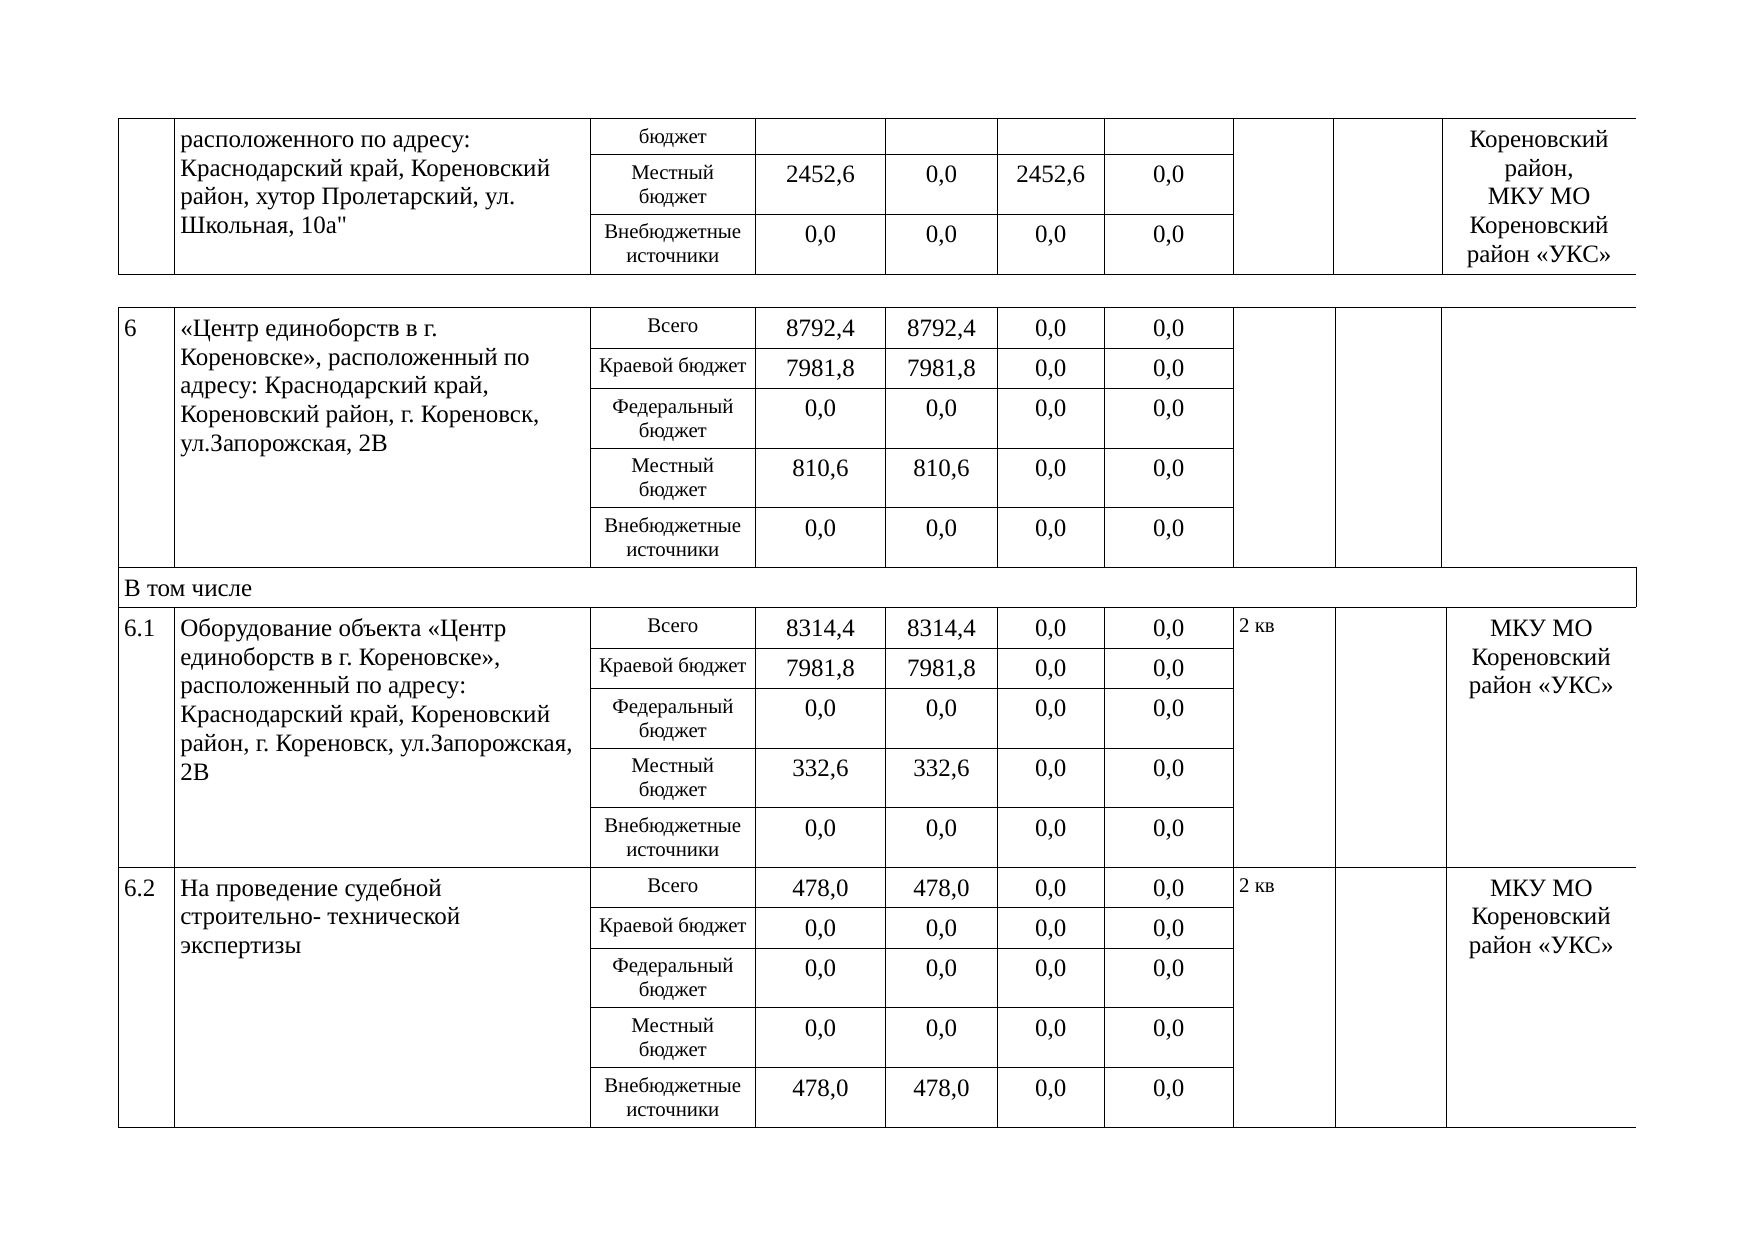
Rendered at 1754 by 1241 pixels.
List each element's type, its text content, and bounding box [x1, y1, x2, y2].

table_cell 2452,6 [756, 155, 885, 213]
table_cell В том числе [119, 568, 1636, 607]
table_cell 0,0 [756, 689, 885, 747]
table_cell 0,0 [1105, 389, 1233, 447]
table_header 478,0 [756, 868, 885, 907]
table_header На проведение судебной строительно- технической экспертизы [175, 868, 590, 1127]
table_cell 7981,8 [756, 349, 885, 388]
table_cell 0,0 [756, 908, 885, 947]
table_cell 0,0 [1105, 1008, 1233, 1067]
table_cell 0,0 [886, 908, 997, 947]
table_cell 478,0 [756, 1068, 885, 1127]
table_header 6.2 [119, 868, 174, 1127]
table_header [1234, 308, 1335, 567]
table_cell Всего [591, 608, 755, 647]
table_cell [998, 119, 1104, 154]
table_cell [1105, 119, 1233, 154]
table_cell Оборудование объекта «Центр единоборств в г. Кореновске», расположенный по адресу: Краснодарский край, Кореновский район, г. Кореновск, ул.Запорожская, 2В [175, 608, 590, 867]
table_header 0,0 [1105, 308, 1233, 347]
table_cell 0,0 [1105, 689, 1233, 747]
table_cell 0,0 [998, 215, 1104, 273]
table_cell 0,0 [1105, 449, 1233, 507]
table_cell 0,0 [998, 808, 1104, 867]
table_cell Федеральный бюджет [591, 389, 755, 447]
table_header МКУ МО Кореновский район «УКС» [1447, 868, 1636, 1127]
table_cell 0,0 [998, 449, 1104, 507]
table_cell 0,0 [1105, 215, 1233, 273]
table_cell 0,0 [886, 508, 997, 567]
table_cell 0,0 [886, 949, 997, 1007]
table_cell 0,0 [756, 1008, 885, 1067]
table_header 2 кв [1234, 868, 1335, 1127]
table_header [1336, 868, 1446, 1127]
table_cell 0,0 [756, 949, 885, 1007]
table_cell 0,0 [1105, 608, 1233, 647]
table_cell 7981,8 [756, 649, 885, 688]
table_cell 0,0 [886, 808, 997, 867]
table_cell 810,6 [886, 449, 997, 507]
table_cell 0,0 [998, 649, 1104, 688]
table_cell [756, 119, 885, 154]
table_header Всего [591, 868, 755, 907]
table_cell Местный бюджет [591, 155, 755, 213]
table_cell 0,0 [1105, 1068, 1233, 1127]
table_cell Местный бюджет [591, 1008, 755, 1067]
table_cell Федеральный бюджет [591, 689, 755, 747]
table_header 0,0 [1105, 868, 1233, 907]
table_cell 7981,8 [886, 649, 997, 688]
table_header 6 [119, 308, 174, 567]
table_cell Внебюджетные источники [591, 215, 755, 273]
table_header 478,0 [886, 868, 997, 907]
table_cell Федеральный бюджет [591, 949, 755, 1007]
table_cell 0,0 [1105, 508, 1233, 567]
table_cell [886, 119, 997, 154]
table_cell 478,0 [886, 1068, 997, 1127]
table_cell 0,0 [998, 508, 1104, 567]
table_cell Краевой бюджет [591, 349, 755, 388]
table_cell 0,0 [756, 808, 885, 867]
table_cell 0,0 [998, 749, 1104, 807]
table_cell 0,0 [998, 608, 1104, 647]
table_cell МКУ МО Кореновский район «УКС» [1447, 608, 1636, 867]
table_cell 0,0 [998, 908, 1104, 947]
table_cell 0,0 [998, 1008, 1104, 1067]
table_cell 0,0 [998, 349, 1104, 388]
table_cell 0,0 [756, 215, 885, 273]
table_cell Краевой бюджет [591, 908, 755, 947]
table_header Всего [591, 308, 755, 347]
table_cell 0,0 [1105, 649, 1233, 688]
table_cell 0,0 [886, 215, 997, 273]
table_cell Краевой бюджет [591, 649, 755, 688]
table_cell 0,0 [998, 1068, 1104, 1127]
table_cell 0,0 [998, 949, 1104, 1007]
table_cell 0,0 [886, 155, 997, 213]
table_cell 0,0 [756, 508, 885, 567]
table_cell 0,0 [1105, 808, 1233, 867]
table_cell 0,0 [998, 389, 1104, 447]
table_cell [1336, 608, 1446, 867]
table_cell 8314,4 [756, 608, 885, 647]
table_cell 810,6 [756, 449, 885, 507]
table_cell 8314,4 [886, 608, 997, 647]
table_header [1442, 308, 1636, 567]
table_header [1336, 308, 1441, 567]
table_cell Местный бюджет [591, 449, 755, 507]
table_cell Внебюджетные источники [591, 808, 755, 867]
table_cell Местный бюджет [591, 749, 755, 807]
table_cell 0,0 [1105, 349, 1233, 388]
table_cell 0,0 [1105, 949, 1233, 1007]
table_cell 2 кв [1234, 608, 1335, 867]
table_cell 0,0 [886, 689, 997, 747]
table_cell Внебюджетные источники [591, 1068, 755, 1127]
table_cell 0,0 [886, 389, 997, 447]
table_cell 0,0 [1105, 155, 1233, 213]
table_cell 332,6 [756, 749, 885, 807]
table_cell 2452,6 [998, 155, 1104, 213]
table_cell 0,0 [998, 689, 1104, 747]
table_cell 0,0 [886, 1008, 997, 1067]
table_cell 0,0 [1105, 749, 1233, 807]
table_cell 0,0 [1105, 908, 1233, 947]
table_header 8792,4 [756, 308, 885, 347]
table_header 8792,4 [886, 308, 997, 347]
table_cell 7981,8 [886, 349, 997, 388]
table_header 0,0 [998, 868, 1104, 907]
table_header «Центр единоборств в г. Кореновске», расположенный по адресу: Краснодарский край, Кореновский район, г. Кореновск, ул.Запорожская, 2В [175, 308, 590, 567]
table_cell Внебюджетные источники [591, 508, 755, 567]
table_cell 6.1 [119, 608, 174, 867]
table_cell 0,0 [756, 389, 885, 447]
table_cell 332,6 [886, 749, 997, 807]
table_cell бюджет [591, 119, 755, 154]
table_header 0,0 [998, 308, 1104, 347]
